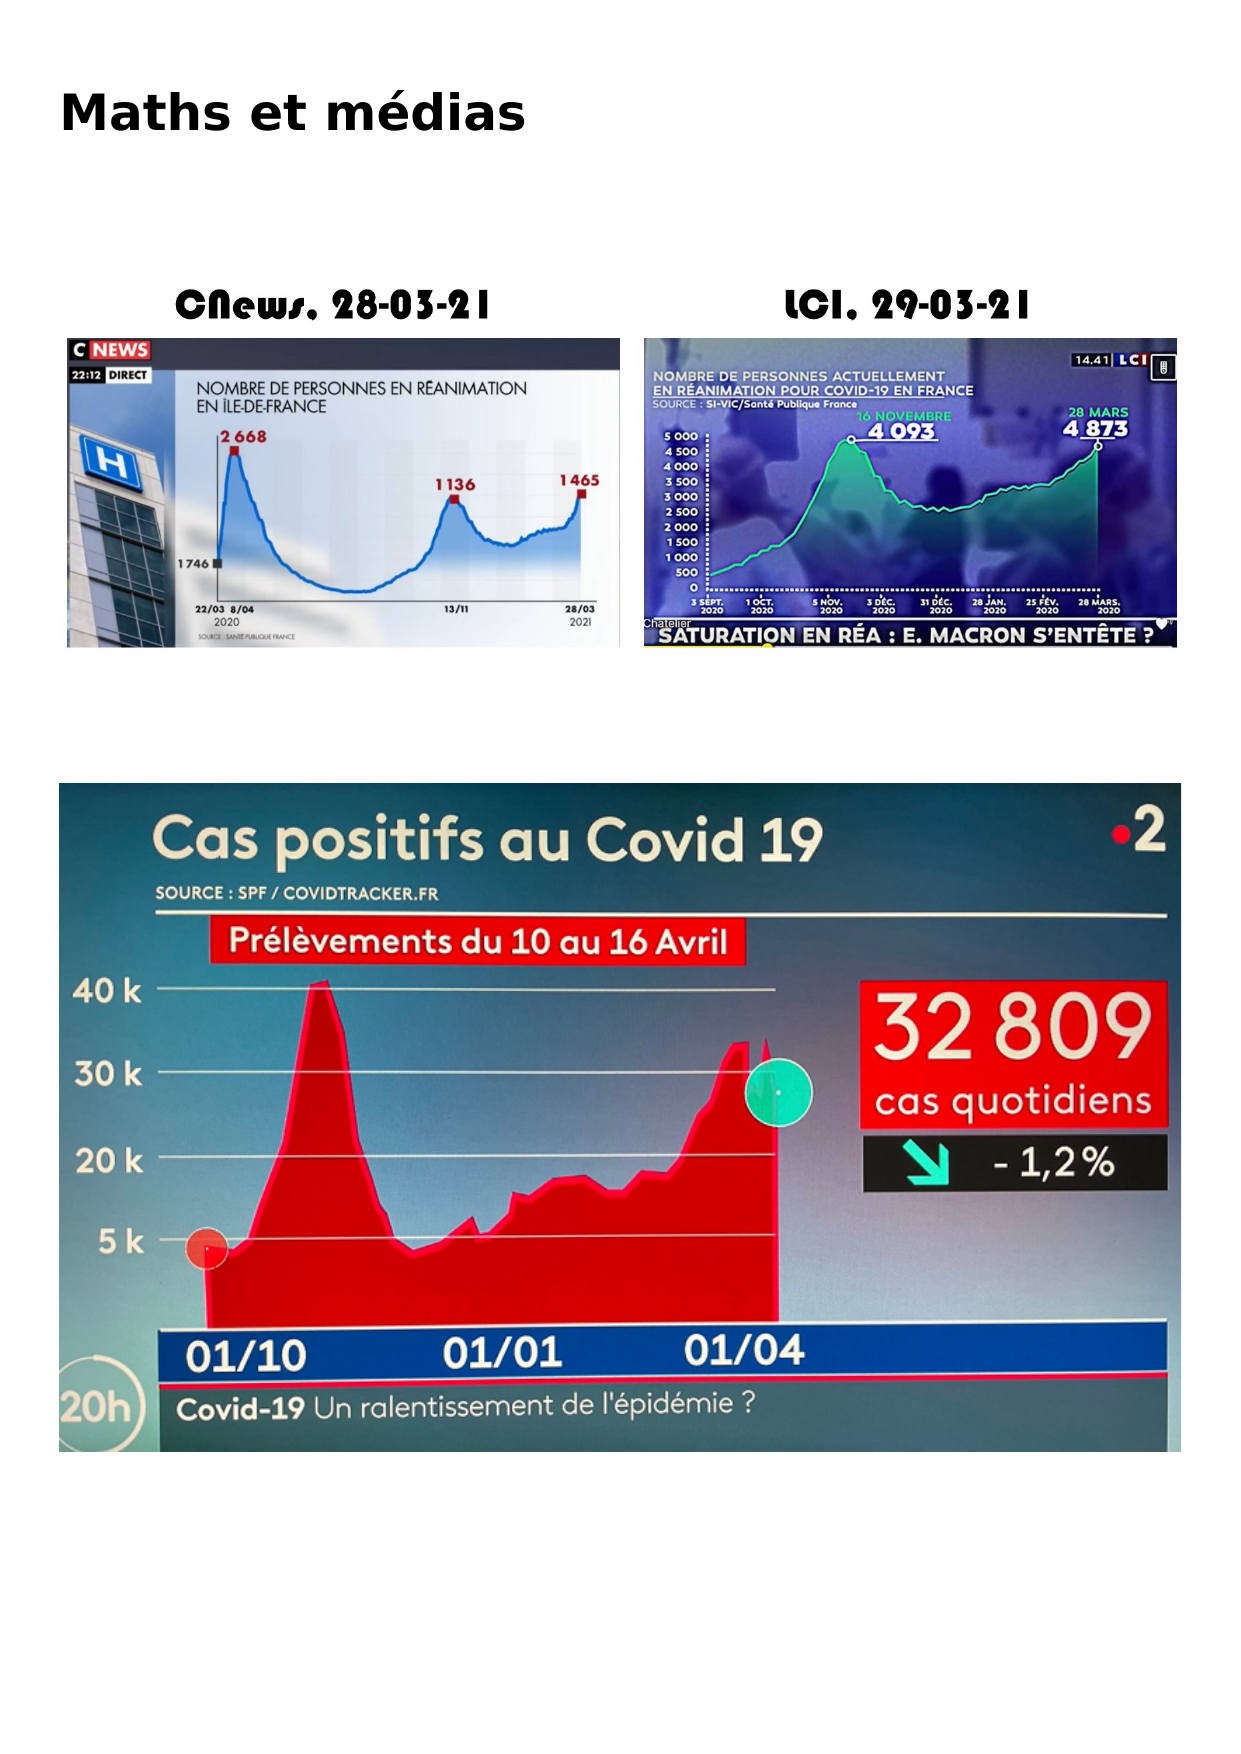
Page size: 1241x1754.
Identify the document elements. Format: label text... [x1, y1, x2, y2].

picture [59, 154, 1182, 771]
subtitle Maths et médias [59, 84, 1181, 142]
picture [59, 783, 1182, 1452]
